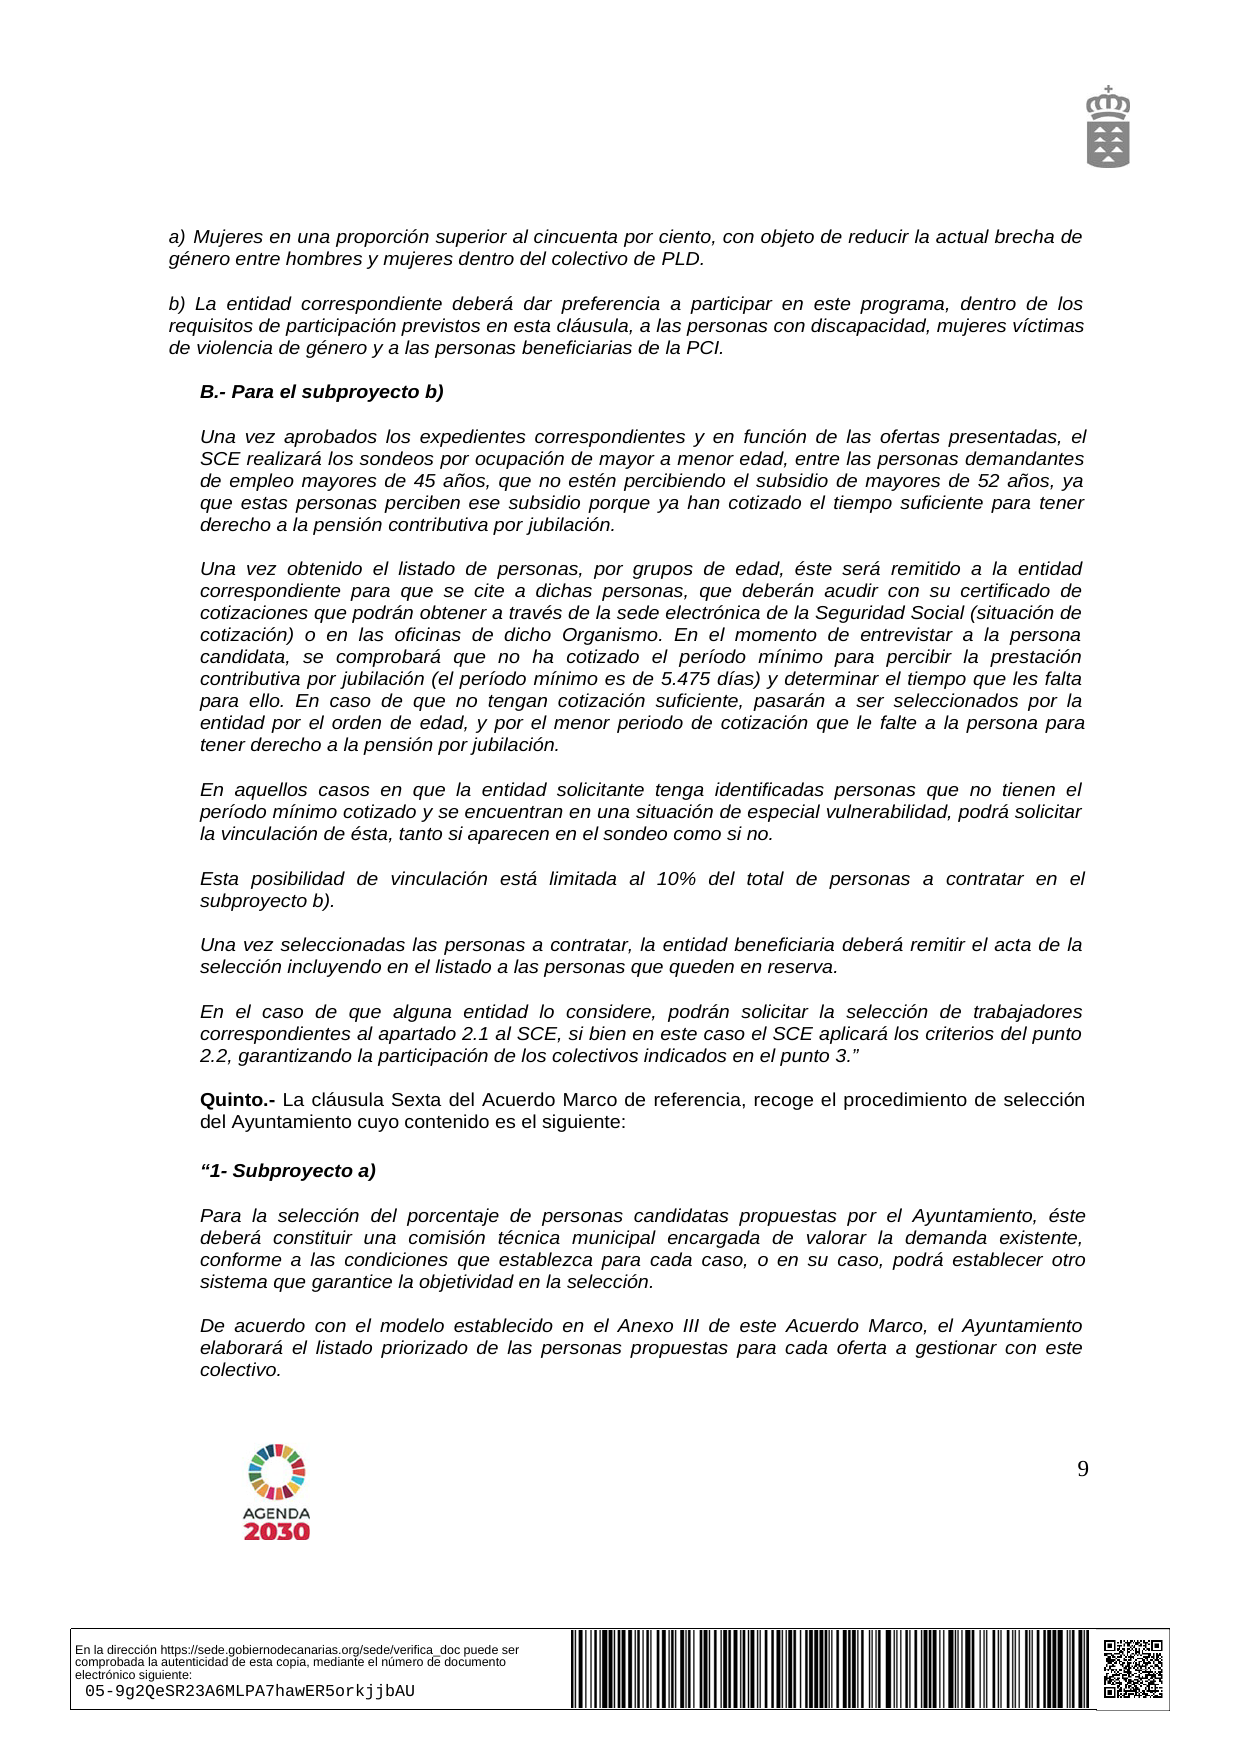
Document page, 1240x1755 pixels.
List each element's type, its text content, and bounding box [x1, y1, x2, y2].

text Una vez aprobados los expedientes correspondientes y en función de las ofertas presentadas, el SCE realizará los sondeos por ocupación de mayor a menor edad, entre las personas demandantes de empleo mayores de 45 años, que no estén percibiendo el subsidio de mayores de 52 años, ya que estas personas perciben ese subsidio porque ya han cotizado el tiempo suficiente para tener derecho a la pensión contributiva por jubilación. [200, 426, 1087, 535]
subtitle [169, 1455, 241, 1481]
text En el caso de que alguna entidad lo considere, podrán solicitar la selección de trabajadores correspondientes al apartado 2.1 al SCE, si bien en este caso el SCE aplicará los criterios del punto 2.2, garantizando la participación de los colectivos indicados en el punto 3.” [200, 1001, 1086, 1066]
text Quinto.- La cláusula Sexta del Acuerdo Marco de referencia, recoge el procedimiento de selección del Ayuntamiento cuyo contenido es el siguiente: [200, 1089, 1087, 1133]
list Mujeres en una proporción superior al cincuenta por ciento, con objeto de reducir la actual brecha de género entre hombres y mujeres dentro del colectivo de PLD. [169, 226, 1086, 270]
text Para la selección del porcentaje de personas candidatas propuestas por el Ayuntamiento, éste deberá constituir una comisión técnica municipal encargada de valorar la demanda existente, conforme a las condiciones que establezca para cada caso, o en su caso, podrá establecer otro sistema que garantice la objetividad en la selección. [200, 1204, 1087, 1292]
list La entidad correspondiente deberá dar preferencia a participar en este programa, dentro de los requisitos de participación previstos en esta cláusula, a las personas con discapacidad, mujeres víctimas de violencia de género y a las personas beneficiarias de la PCI. [169, 293, 1086, 358]
subtitle 9 [310, 1455, 1089, 1481]
text Una vez obtenido el listado de personas, por grupos de edad, éste será remitido a la entidad correspondiente para que se cite a dichas personas, que deberán acudir con su certificado de cotizaciones que podrán obtener a través de la sede electrónica de la Seguridad Social (situación de cotización) o en las oficinas de dicho Organismo. En el momento de entrevistar a la persona candidata, se comprobará que no ha cotizado el período mínimo para percibir la prestación contributiva por jubilación (el período mínimo es de 5.475 días) y determinar el tiempo que les falta para ello. En caso de que no tengan cotización suficiente, pasarán a ser seleccionados por la entidad por el orden de edad, y por el menor periodo de cotización que le falte a la persona para tener derecho a la pensión por jubilación. [200, 558, 1086, 756]
text En aquellos casos en que la entidad solicitante tenga identificadas personas que no tienen el período mínimo cotizado y se encuentran en una situación de especial vulnerabilidad, podrá solicitar la vinculación de ésta, tanto si aparecen en el sondeo como si no. [200, 779, 1085, 845]
text “1- Subproyecto a) [200, 1160, 1135, 1182]
text De acuerdo con el modelo establecido en el Anexo III de este Acuerdo Marco, el Ayuntamiento elaborará el listado priorizado de las personas propuestas para cada oferta a gestionar con este colectivo. [200, 1315, 1086, 1381]
text B.- Para el subproyecto b) [200, 381, 1135, 403]
text Una vez seleccionadas las personas a contratar, la entidad beneficiaria deberá remitir el acta de la selección incluyendo en el listado a las personas que queden en reserva. [200, 934, 1086, 978]
text Esta posibilidad de vinculación está limitada al 10% del total de personas a contratar en el subproyecto b). [200, 868, 1085, 911]
